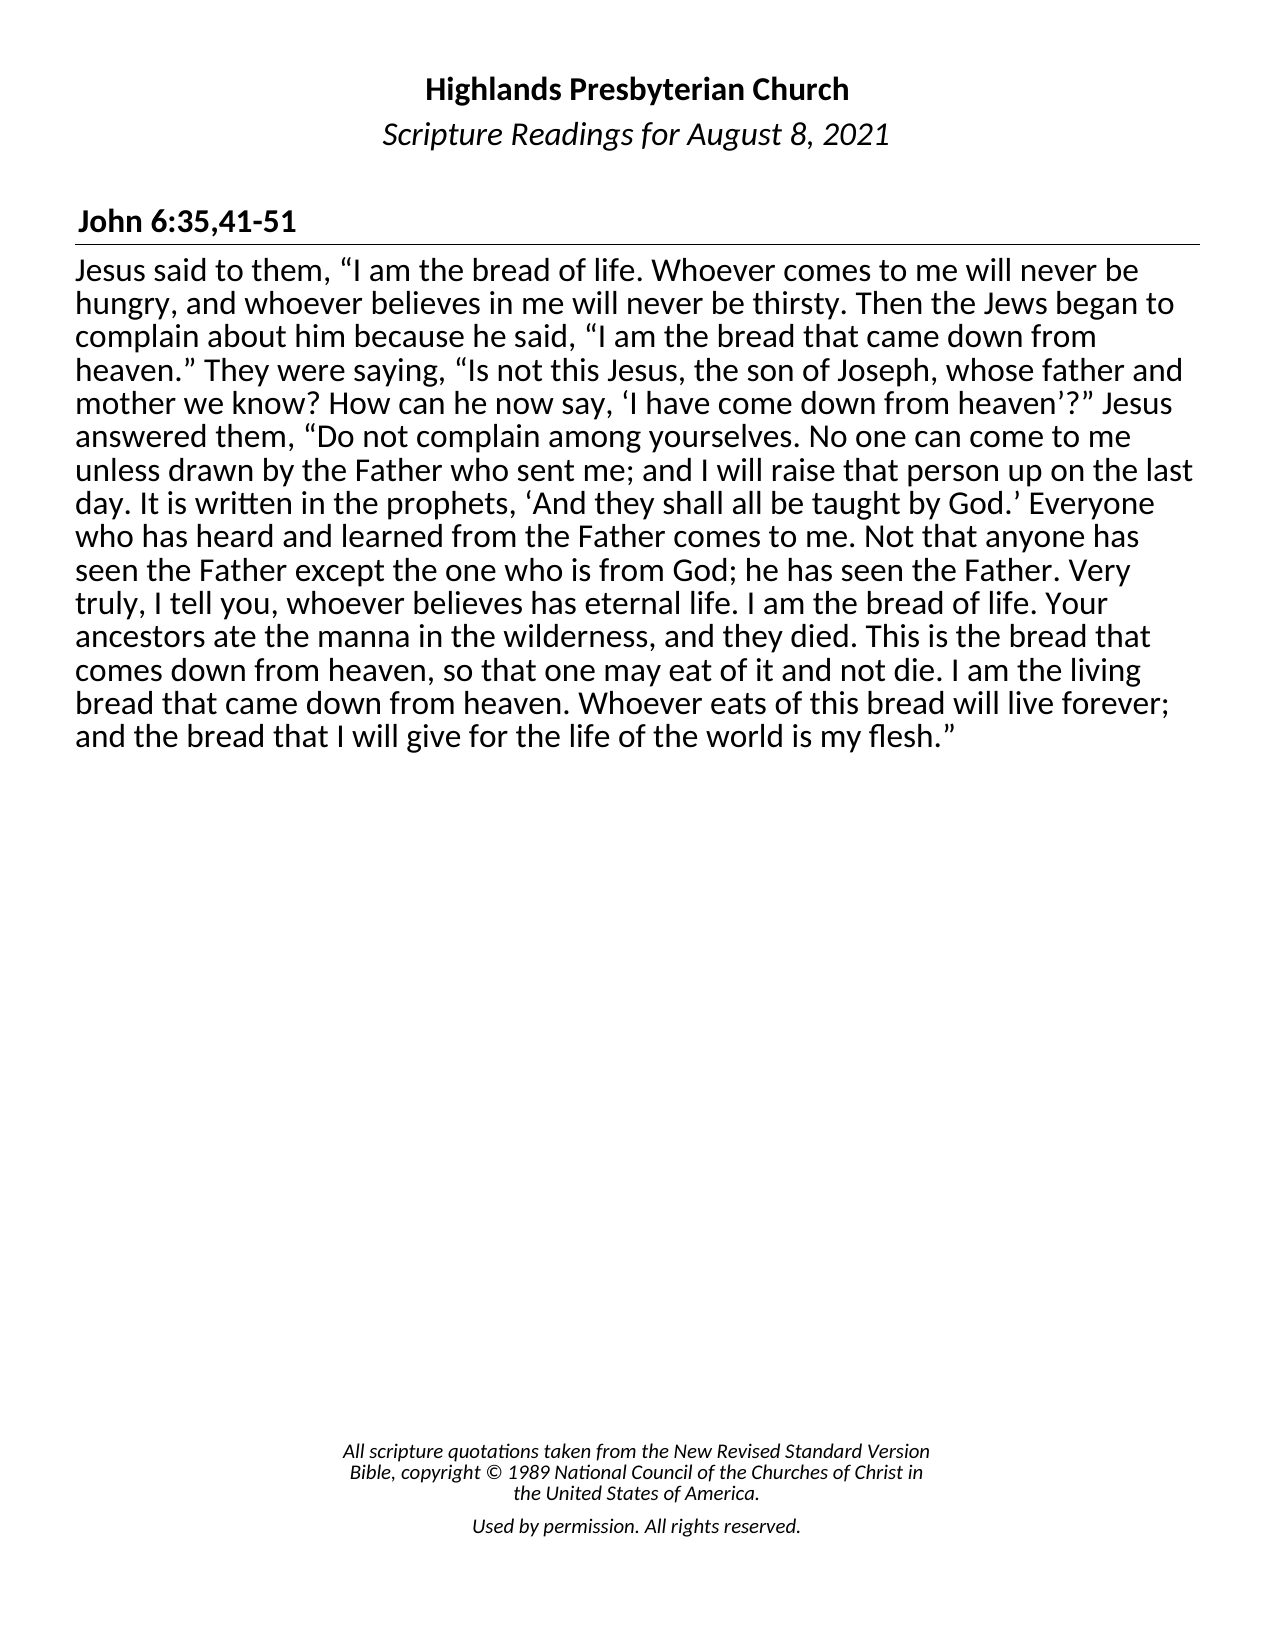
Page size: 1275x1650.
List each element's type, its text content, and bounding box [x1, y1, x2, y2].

subtitle Scripture Readings for August 8, 2021 [75, 120, 1200, 154]
text Used by permission. All rights reserved. [337, 1518, 937, 1539]
text All scripture quotations taken from the New Revised Standard Version Bible, copyright © 1989 National Council of the Churches of Christ in the United States of America. [337, 1443, 937, 1506]
subtitle John 6:35,41-51 [75, 204, 1200, 244]
text Jesus said to them, “I am the bread of life. Whoever comes to me will never be hungry, and whoever believes in me will never be thirsty. Then the Jews began to complain about him because he said, “I am the bread that came down from heaven.” They were saying, “Is not this Jesus, the son of Joseph, whose father and mother we know? How can he now say, ‘I have come down from heaven’?” Jesus answered them, “Do not complain among yourselves. No one can come to me unless drawn by the Father who sent me; and I will raise that person up on the last day. It is written in the prophets, ‘And they shall all be taught by God.’ Everyone who has heard and learned from the Father comes to me. Not that anyone has seen the Father except the one who is from God; he has seen the Father. Very truly, I tell you, whoever believes has eternal life. I am the bread of life. Your ancestors ate the manna in the wilderness, and they died. This is the bread that comes down from heaven, so that one may eat of it and not die. I am the living bread that came down from heaven. Whoever eats of this bread will live forever; and the bread that I will give for the life of the world is my flesh.” [75, 256, 1200, 756]
title Highlands Presbyterian Church [75, 75, 1200, 108]
